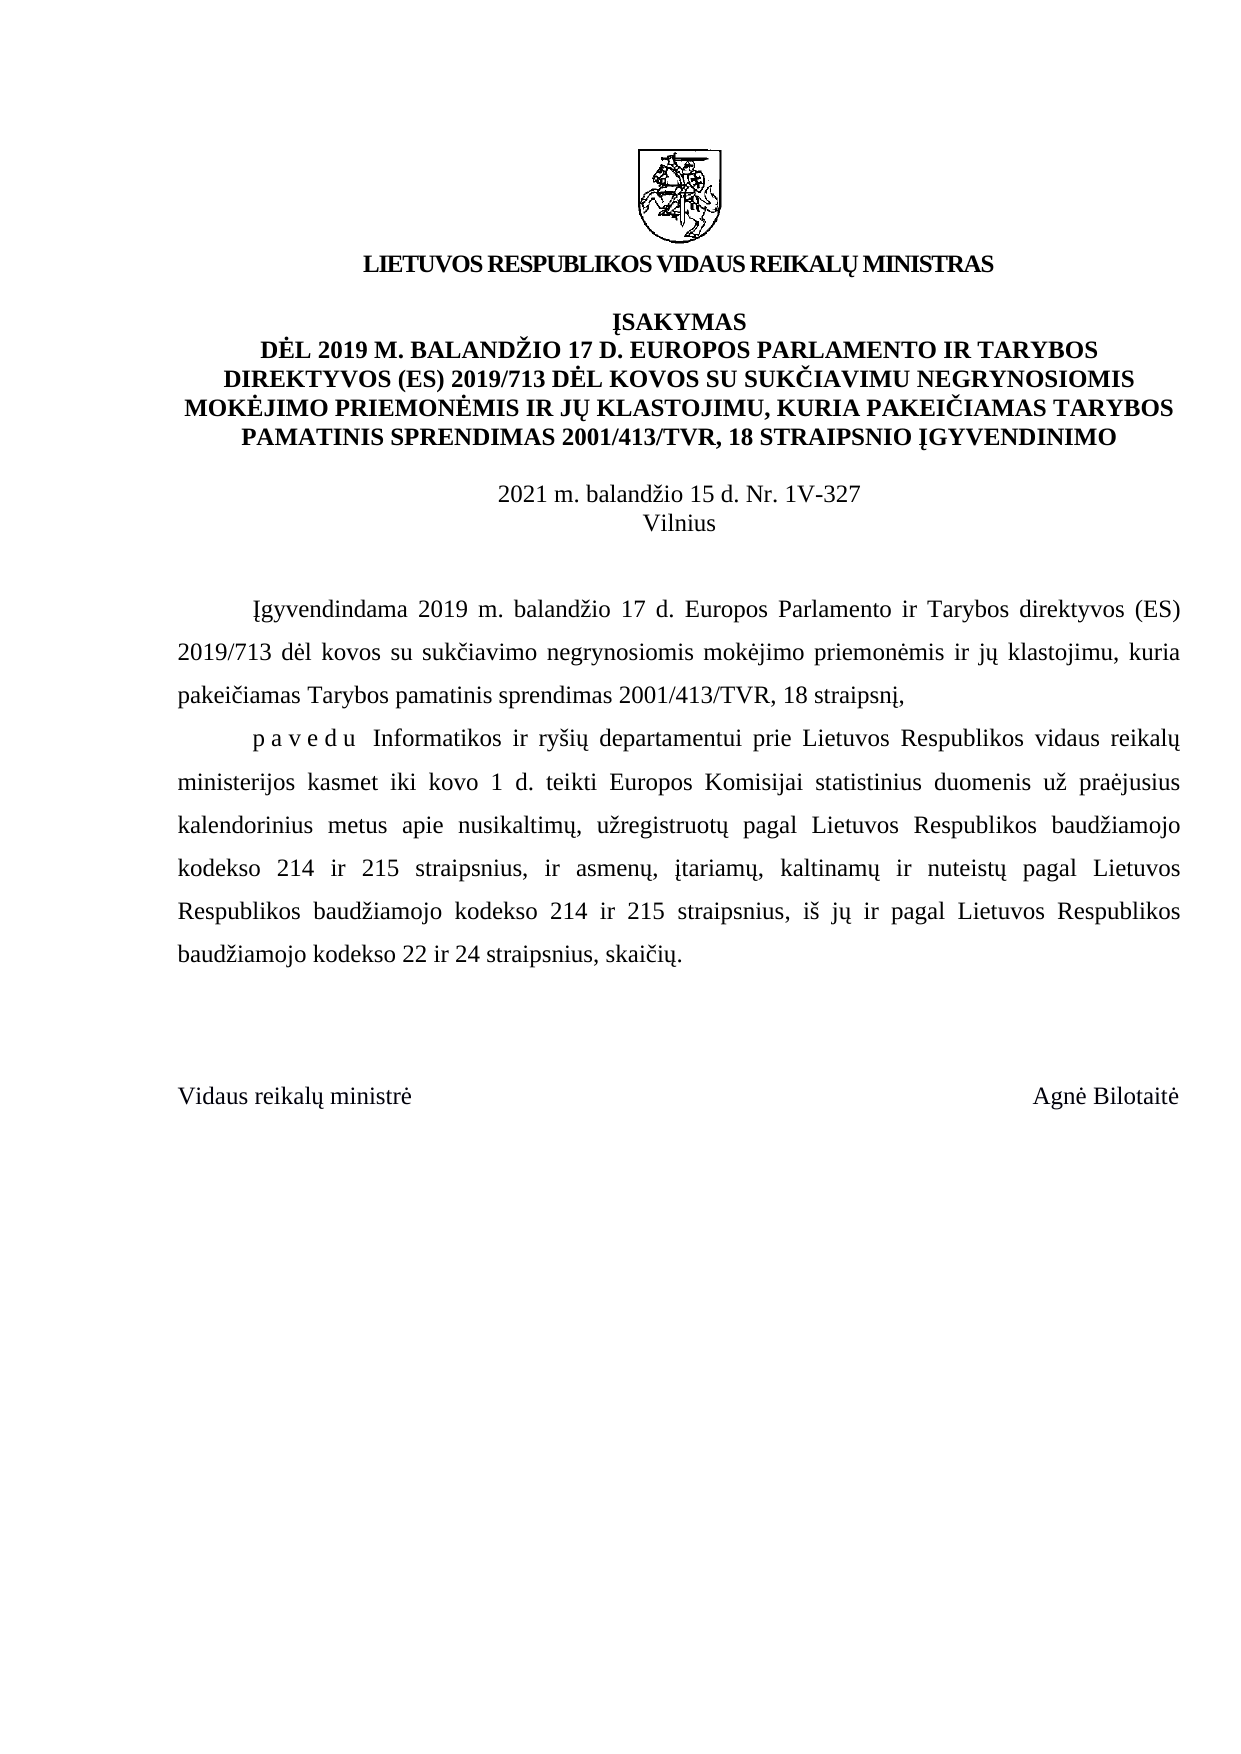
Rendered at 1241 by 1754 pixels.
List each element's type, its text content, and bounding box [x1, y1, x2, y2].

text 2021 m. balandžio 15 d. Nr. 1V-327 [177, 479, 1181, 508]
text Vilnius [177, 508, 1181, 537]
text ĮSAKYMAS [177, 307, 1181, 335]
text DĖL 2019 m. balandžio 17 d. EUROPOS PARLAMENTO IR TARYBOS DIREKTYVOS (ES) 2019/713 DĖL KOVOS SU SUKČIAVIMU NEGRYNOSIOMIS MOKĖJIMO PRIEMONĖMIS IR JŲ KLASTOJIMU, KURIA PAKEIČIAMAS TARYBOS PAMATINIS SPRENDIMAS 2001/413/TVR, 18 STRAIPSNIO ĮGYVENDINIMO [177, 335, 1181, 450]
text LIETUVOS RESPUBLIKOS VIDAUS REIKALŲ MINISTRAS [177, 249, 1181, 278]
text pavedu Informatikos ir ryšių departamentui prie Lietuvos Respublikos vidaus reikalų ministerijos kasmet iki kovo 1 d. teikti Europos Komisijai statistinius duomenis už praėjusius kalendorinius metus apie nusikaltimų, užregistruotų pagal Lietuvos Respublikos baudžiamojo kodekso 214 ir 215 straipsnius, ir asmenų, įtariamų, kaltinamų ir nuteistų pagal Lietuvos Respublikos baudžiamojo kodekso 214 ir 215 straipsnius, iš jų ir pagal Lietuvos Respublikos baudžiamojo kodekso 22 ir 24 straipsnius, skaičių. [177, 723, 1181, 968]
text Vidaus reikalų ministrė Agnė Bilotaitė [177, 1081, 1181, 1110]
text Įgyvendindama 2019 m. balandžio 17 d. Europos Parlamento ir Tarybos direktyvos (ES) 2019/713 dėl kovos su sukčiavimo negrynosiomis mokėjimo priemonėmis ir jų klastojimu, kuria pakeičiamas Tarybos pamatinis sprendimas 2001/413/TVR, 18 straipsnį, [177, 594, 1181, 709]
